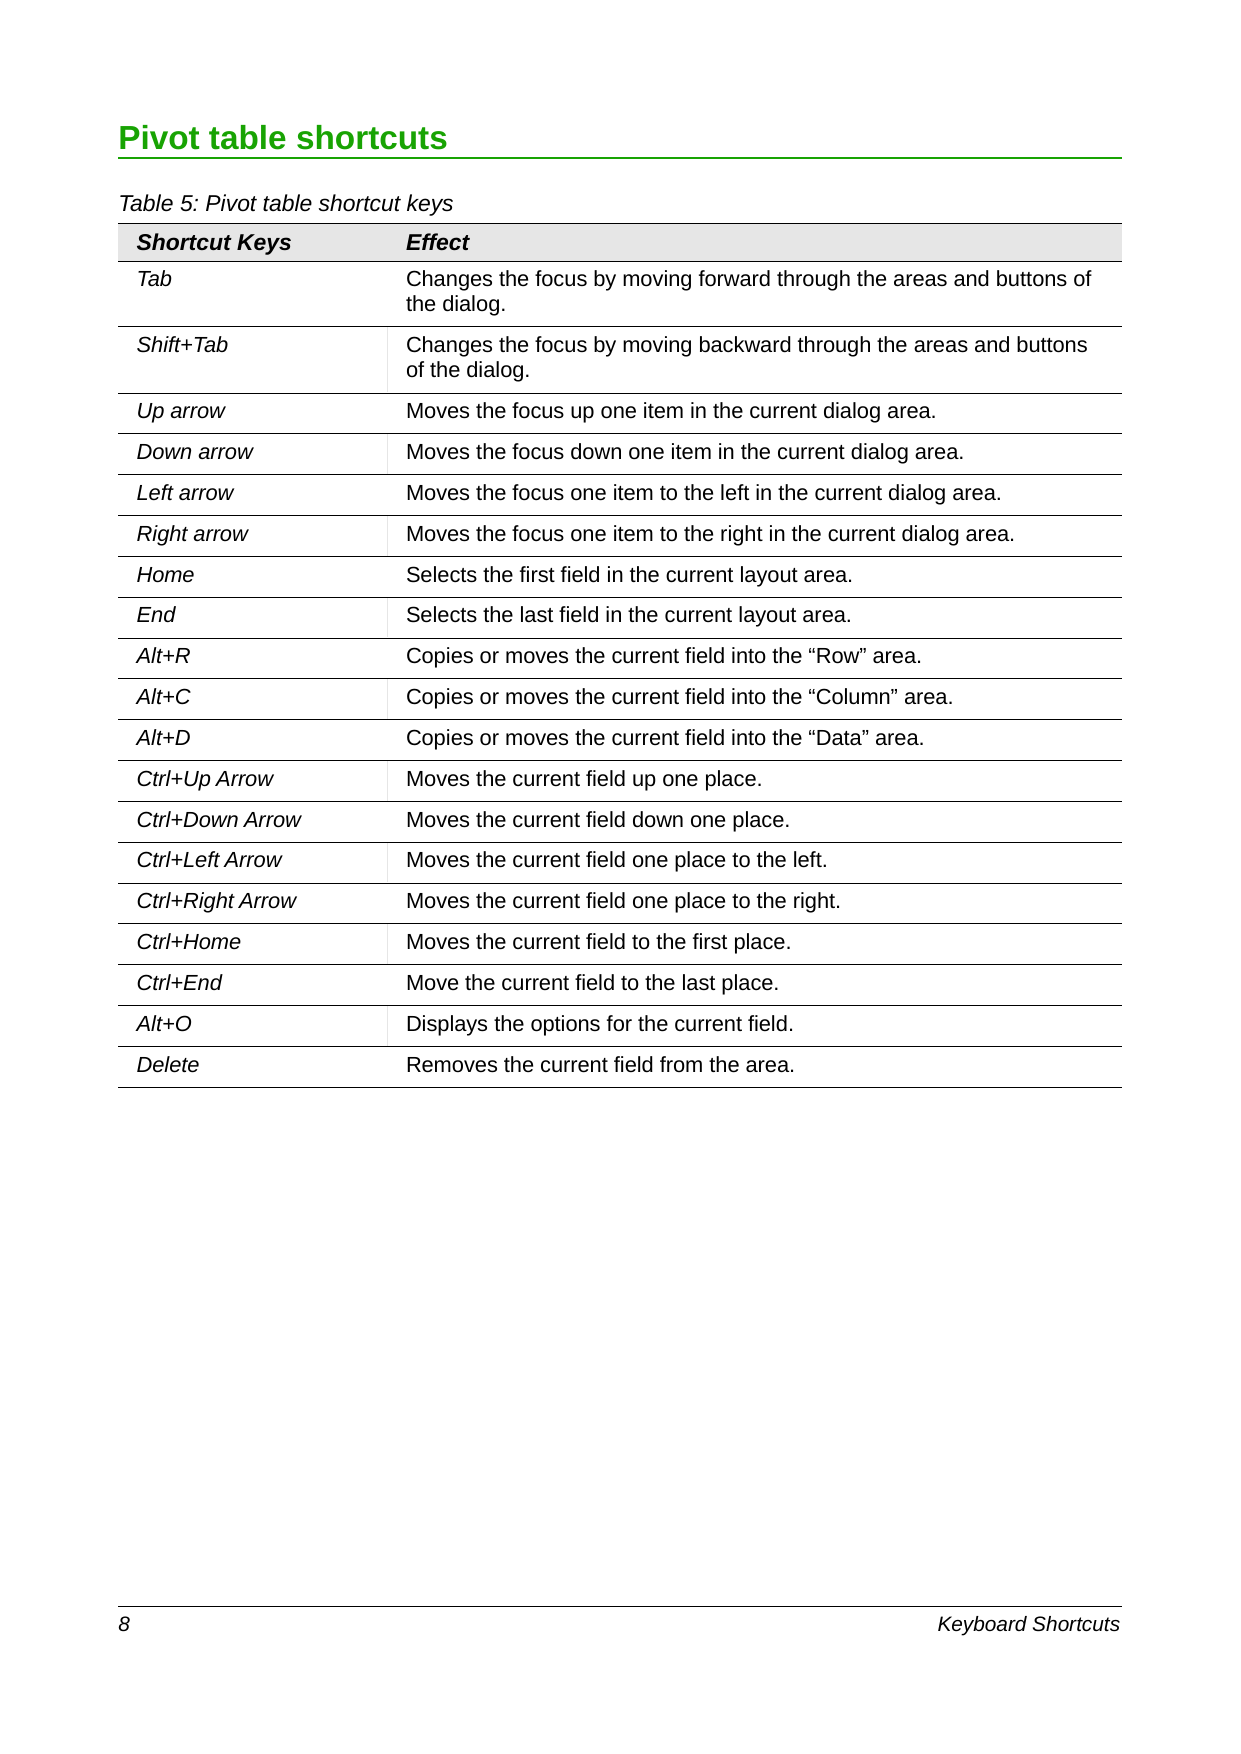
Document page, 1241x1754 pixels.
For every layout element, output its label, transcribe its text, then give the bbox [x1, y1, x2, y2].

table_cell Ctrl+End [118, 965, 387, 1005]
table_cell Changes the focus by moving forward through the areas and buttons of the dialog. [388, 262, 1122, 326]
table_header Shortcut Keys [118, 224, 387, 261]
table_cell Ctrl+Right Arrow [118, 884, 387, 923]
table_cell Alt+R [118, 639, 387, 678]
table_cell Ctrl+Down Arrow [118, 802, 387, 842]
table_header Effect [388, 224, 1122, 261]
table_cell Down arrow [118, 434, 387, 474]
table_cell Moves the current field one place to the right. [388, 884, 1122, 923]
table_cell Left arrow [118, 475, 387, 515]
table_cell Moves the focus down one item in the current dialog area. [388, 434, 1122, 474]
table_cell Ctrl+Home [118, 924, 387, 964]
table_cell Selects the first field in the current layout area. [388, 557, 1122, 597]
subtitle Pivot table shortcuts [118, 118, 1122, 157]
table_cell Alt+C [118, 679, 387, 719]
table_cell Right arrow [118, 516, 387, 556]
table_cell Moves the current field to the first place. [388, 924, 1122, 964]
table_cell Moves the current field up one place. [388, 761, 1122, 801]
table_cell Alt+D [118, 720, 387, 760]
table_cell Copies or moves the current field into the “Column” area. [388, 679, 1122, 719]
table_cell End [118, 598, 387, 637]
table_cell Moves the focus one item to the right in the current dialog area. [388, 516, 1122, 556]
table_cell Ctrl+Up Arrow [118, 761, 387, 801]
table_cell Delete [118, 1047, 387, 1087]
table_cell Copies or moves the current field into the “Row” area. [388, 639, 1122, 678]
table_cell Home [118, 557, 387, 597]
table_cell Alt+O [118, 1006, 387, 1046]
table_cell Moves the focus up one item in the current dialog area. [388, 394, 1122, 433]
table_cell Changes the focus by moving backward through the areas and buttons of the dialog. [388, 327, 1122, 392]
table_cell Selects the last field in the current layout area. [388, 598, 1122, 637]
table_cell Moves the current field down one place. [388, 802, 1122, 842]
table_cell Displays the options for the current field. [388, 1006, 1122, 1046]
table_cell Ctrl+Left Arrow [118, 843, 387, 882]
text Table 5: Pivot table shortcut keys [118, 190, 1122, 216]
table_cell Copies or moves the current field into the “Data” area. [388, 720, 1122, 760]
table_cell Move the current field to the last place. [388, 965, 1122, 1005]
table_cell Shift+Tab [118, 327, 387, 392]
table_cell Moves the current field one place to the left. [388, 843, 1122, 882]
table_cell Removes the current field from the area. [388, 1047, 1122, 1087]
table_cell Moves the focus one item to the left in the current dialog area. [388, 475, 1122, 515]
table_cell Up arrow [118, 394, 387, 433]
table_cell Tab [118, 262, 387, 326]
